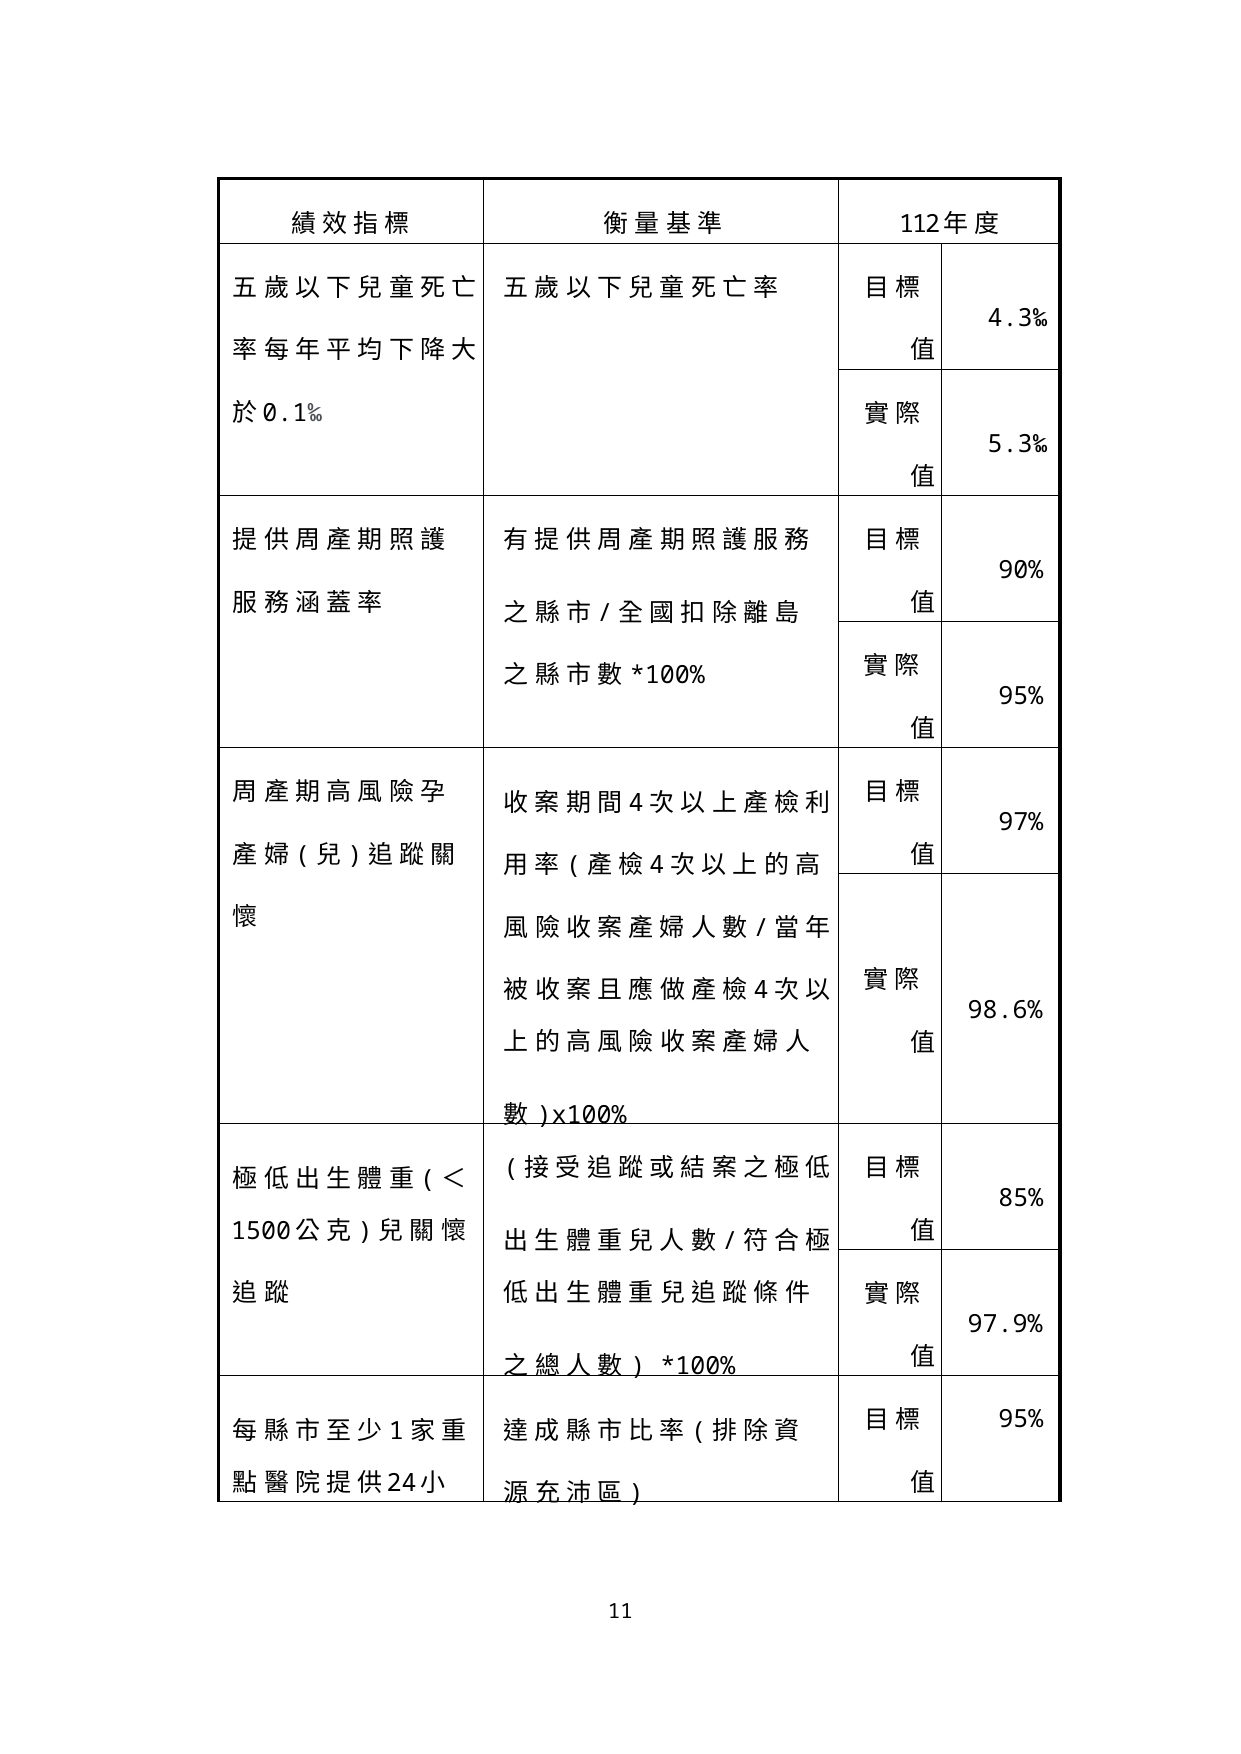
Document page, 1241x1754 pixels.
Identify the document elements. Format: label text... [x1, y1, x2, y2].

table_header 績效指標 [220, 180, 483, 243]
table_cell 周產期高風險孕產婦(兒)追蹤關懷 [220, 748, 483, 1123]
table_cell 4.3‰ [942, 244, 1058, 369]
table_cell 實際值 [839, 370, 941, 495]
table_cell 目標值 [839, 1124, 941, 1249]
table_cell 85% [942, 1124, 1058, 1249]
table_cell 每縣市至少1家重點醫院提供24小 [220, 1376, 483, 1501]
table_cell 98.6% [942, 874, 1058, 1123]
table_cell 提供周產期照護服務涵蓋率 [220, 496, 483, 747]
table_cell 目標值 [839, 748, 941, 873]
table_cell 目標值 [839, 244, 941, 369]
table_cell 目標值 [839, 496, 941, 621]
table_cell 97% [942, 748, 1058, 873]
table_cell 達成縣市比率(排除資源充沛區) [484, 1376, 838, 1501]
table_cell 95% [942, 1376, 1058, 1501]
table_cell 90% [942, 496, 1058, 621]
table_cell 極低出生體重(＜1500公克)兒關懷追蹤 [220, 1124, 483, 1375]
table_cell 95% [942, 622, 1058, 747]
table_cell 實際值 [839, 874, 941, 1123]
table_cell 實際值 [839, 1250, 941, 1375]
table_cell 五歲以下兒童死亡率每年平均下降大於0.1‰ [220, 244, 483, 495]
table_cell 收案期間4次以上產檢利用率(產檢4次以上的高風險收案產婦人數/當年被收案且應做產檢4次以上的高風險收案產婦人數)x100% [484, 748, 838, 1123]
table_cell 實際值 [839, 622, 941, 747]
table_cell 目標值 [839, 1376, 941, 1501]
table_cell 97.9% [942, 1250, 1058, 1375]
table_cell 5.3‰ [942, 370, 1058, 495]
table_cell 有提供周產期照護服務之縣市/全國扣除離島之縣市數*100% [484, 496, 838, 747]
table_cell 五歲以下兒童死亡率 [484, 244, 838, 495]
table_header 112年度 [839, 180, 1058, 243]
table_cell (接受追蹤或結案之極低出生體重兒人數/符合極低出生體重兒追蹤條件之總人數) *100% [484, 1124, 838, 1375]
table_header 衡量基準 [484, 180, 838, 243]
